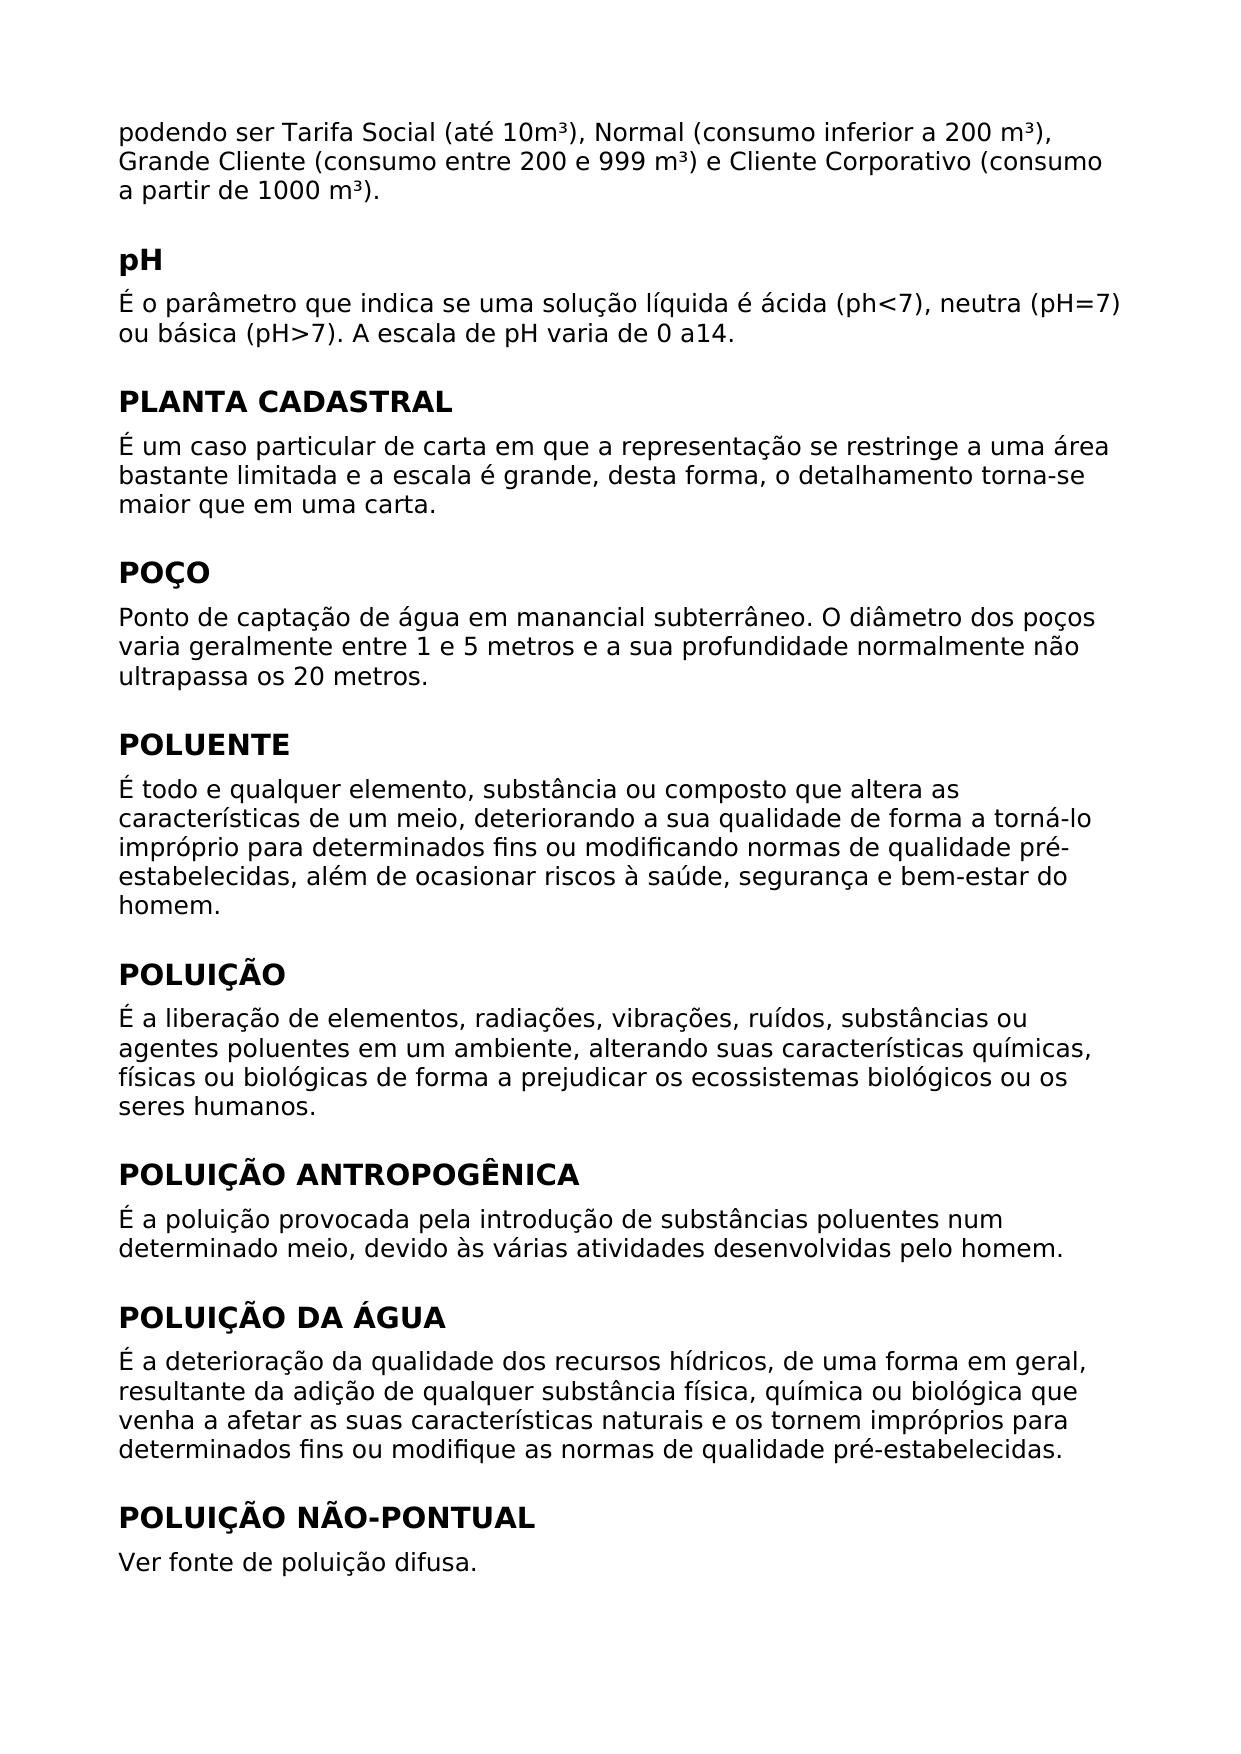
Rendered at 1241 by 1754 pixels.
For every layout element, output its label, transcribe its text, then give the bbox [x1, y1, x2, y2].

text É a deterioração da qualidade dos recursos hídricos, de uma forma em geral, resultante da adição de qualquer substância física, química ou biológica que venha a afetar as suas características naturais e os tornem impróprios para determinados fins ou modifique as normas de qualidade pré-estabelecidas. [118, 1347, 1122, 1464]
subtitle POLUENTE [118, 728, 1122, 762]
subtitle POLUIÇÃO ANTROPOGÊNICA [118, 1159, 1122, 1193]
text É a poluição provocada pela introdução de substâncias poluentes num determinado meio, devido às várias atividades desenvolvidas pelo homem. [118, 1205, 1122, 1263]
text É um caso particular de carta em que a representação se restringe a uma área bastante limitada e a escala é grande, desta forma, o detalhamento torna-se maior que em uma carta. [118, 432, 1122, 519]
text É a liberação de elementos, radiações, vibrações, ruídos, substâncias ou agentes poluentes em um ambiente, alterando suas características químicas, físicas ou biológicas de forma a prejudicar os ecossistemas biológicos ou os seres humanos. [118, 1004, 1122, 1121]
text É todo e qualquer elemento, substância ou composto que altera as características de um meio, deteriorando a sua qualidade de forma a torná-lo impróprio para determinados fins ou modificando normas de qualidade pré-estabelecidas, além de ocasionar riscos à saúde, segurança e bem-estar do homem. [118, 775, 1122, 921]
subtitle POLUIÇÃO [118, 958, 1122, 992]
text É o parâmetro que indica se uma solução líquida é ácida (ph<7), neutra (pH=7) ou básica (pH>7). A escala de pH varia de 0 a14. [118, 289, 1122, 348]
text Ver fonte de poluição difusa. [118, 1548, 1122, 1577]
subtitle POÇO [118, 557, 1122, 591]
subtitle pH [118, 243, 1122, 277]
text podendo ser Tarifa Social (até 10m³), Normal (consumo inferior a 200 m³), Grande Cliente (consumo entre 200 e 999 m³) e Cliente Corporativo (consumo a partir de 1000 m³). [118, 118, 1122, 206]
text Ponto de captação de água em manancial subterrâneo. O diâmetro dos poços varia geralmente entre 1 e 5 metros e a sua profundidade normalmente não ultrapassa os 20 metros. [118, 603, 1122, 691]
subtitle PLANTA CADASTRAL [118, 385, 1122, 419]
subtitle POLUIÇÃO DA ÁGUA [118, 1301, 1122, 1335]
subtitle POLUIÇÃO NÃO-PONTUAL [118, 1502, 1122, 1536]
